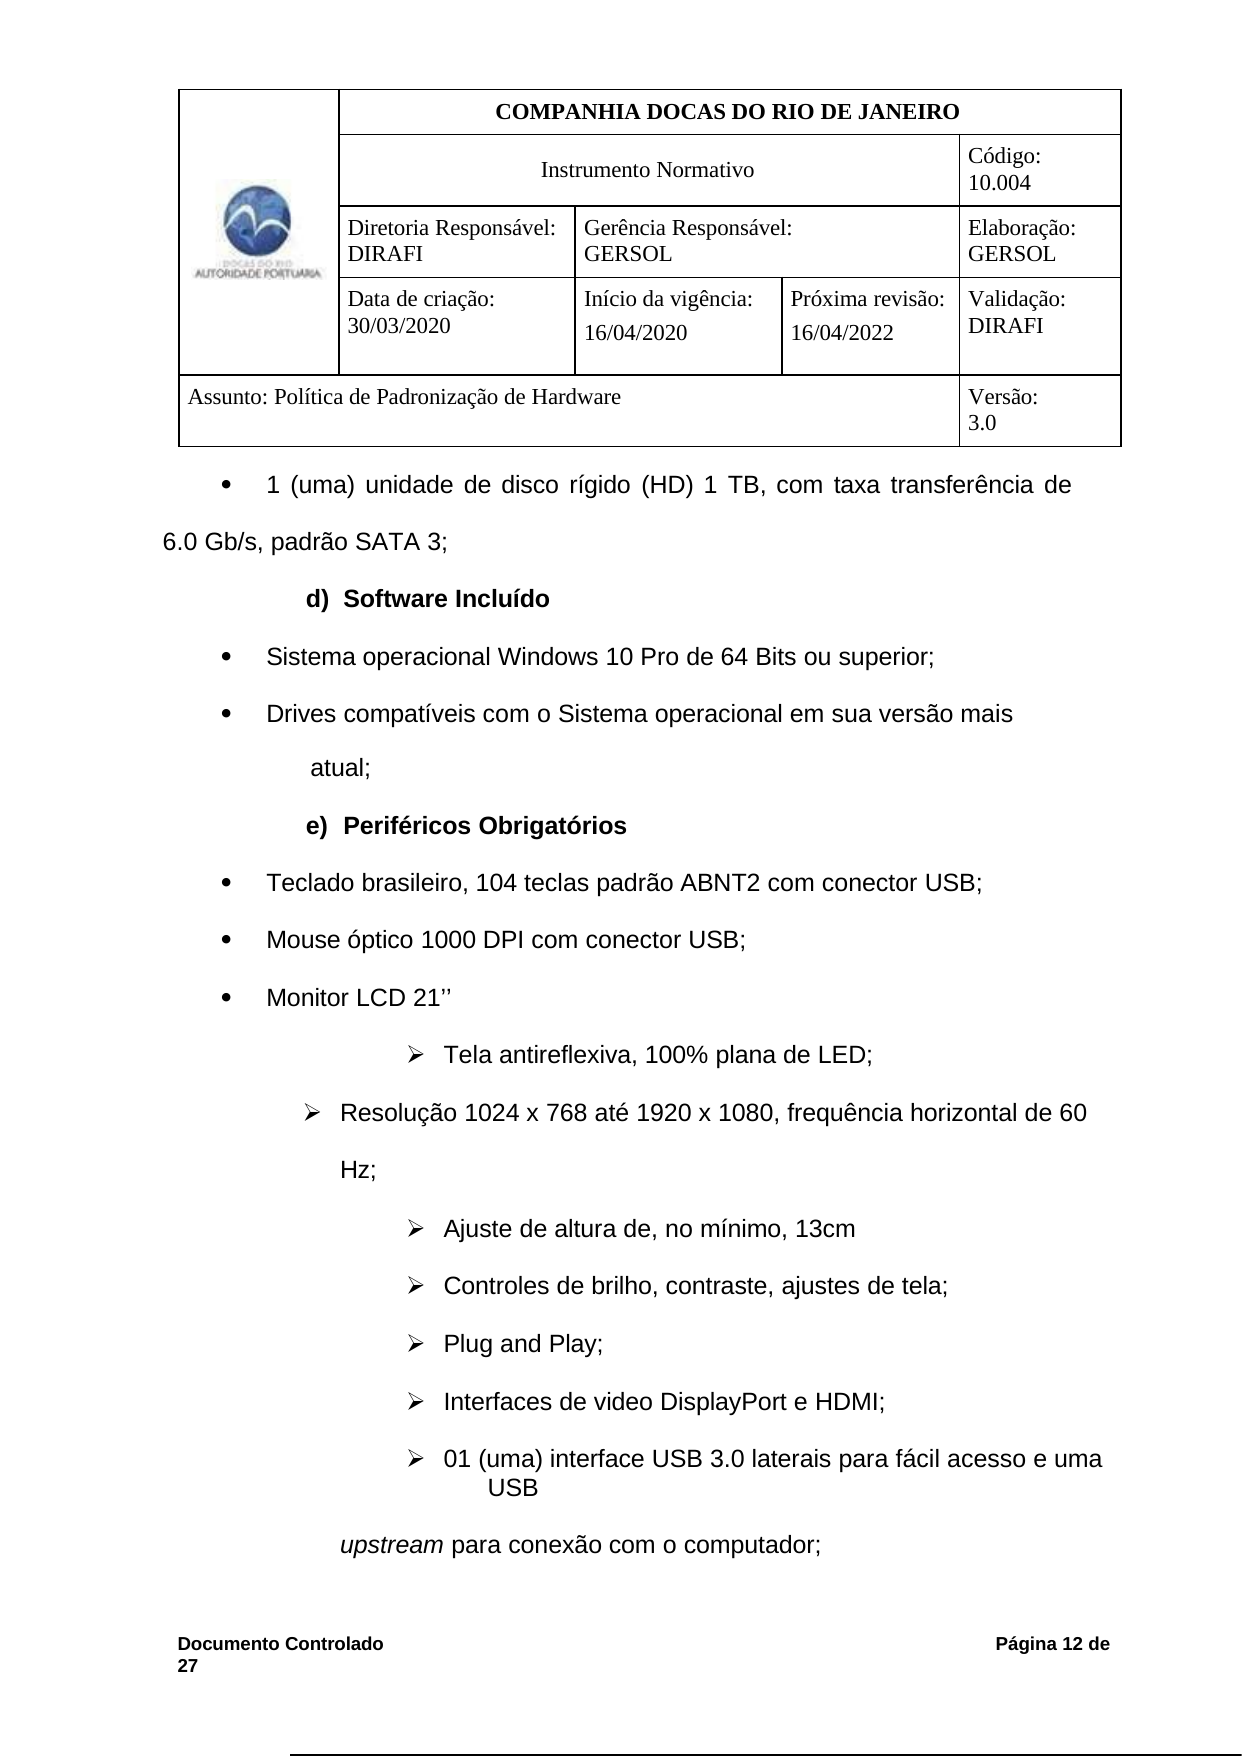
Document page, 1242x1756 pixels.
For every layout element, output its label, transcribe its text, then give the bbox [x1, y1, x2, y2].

table_cell Validação: DIRAFI [960, 278, 1120, 374]
table_cell Versão: 3.0 [960, 376, 1120, 446]
list Ajuste de altura de, no mínimo, 13cm [406, 1214, 1137, 1242]
list Resolução 1024 x 768 até 1920 x 1080, frequência horizontal de 60 Hz; [302, 1098, 1090, 1184]
table_header [180, 90, 338, 374]
table_cell Elaboração: GERSOL [960, 207, 1120, 277]
table_cell Instrumento Normativo [340, 135, 959, 205]
list Tela antireflexiva, 100% plana de LED; [406, 1040, 1137, 1069]
list Drives compatíveis com o Sistema operacional em sua versão mais atual; [222, 699, 1061, 781]
list Plug and Play; [406, 1329, 1137, 1358]
list 01 (uma) interface USB 3.0 laterais para fácil acesso e uma USB [406, 1444, 1137, 1502]
text 6.0 Gb/s, padrão SATA 3; [162, 527, 1137, 555]
table_cell Data de criação: 30/03/2020 [340, 278, 574, 374]
list Software Incluído [306, 584, 1137, 613]
list Mouse óptico 1000 DPI com conector USB; [222, 926, 1137, 954]
table_cell Próxima revisão: 16/04/2022 [783, 278, 959, 374]
list Periféricos Obrigatórios [306, 811, 1137, 839]
list Sistema operacional Windows 10 Pro de 64 Bits ou superior; [222, 642, 1137, 671]
list Controles de brilho, contraste, ajustes de tela; [406, 1271, 1137, 1300]
list Monitor LCD 21’’ [222, 983, 1137, 1012]
table_cell Início da vigência: 16/04/2020 [576, 278, 781, 374]
list Teclado brasileiro, 104 teclas padrão ABNT2 com conector USB; [222, 868, 1137, 897]
list 1 (uma) unidade de disco rígido (HD) 1 TB, com taxa transferência de [222, 470, 1137, 498]
table_cell Código: 10.004 [960, 135, 1120, 205]
text upstream para conexão com o computador; [340, 1530, 1137, 1559]
table_cell Assunto: Política de Padronização de Hardware [180, 376, 959, 446]
table_header COMPANHIA DOCAS DO RIO DE JANEIRO [340, 90, 1120, 133]
list Interfaces de video DisplayPort e HDMI; [406, 1386, 1137, 1415]
table_cell Gerência Responsável: GERSOL [576, 207, 959, 277]
table_cell Diretoria Responsável: DIRAFI [340, 207, 574, 277]
